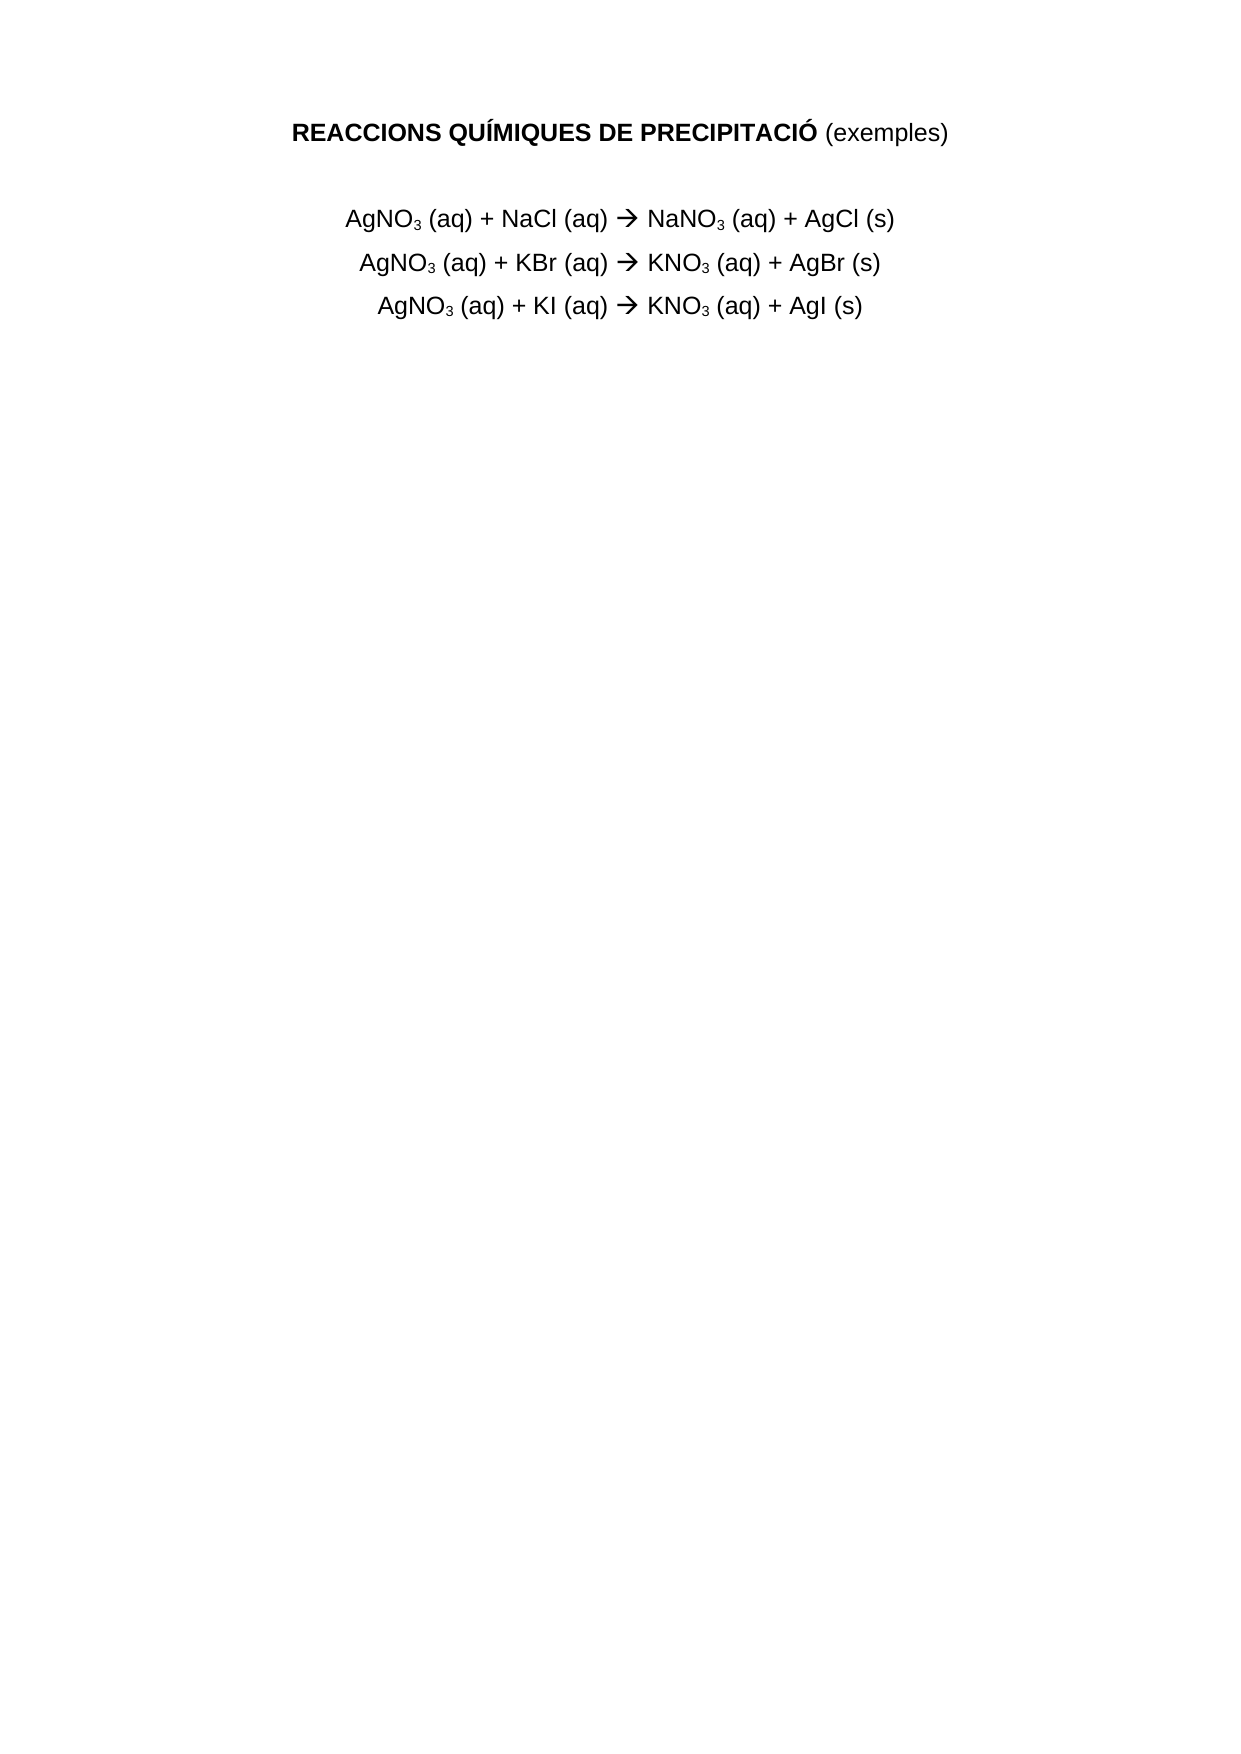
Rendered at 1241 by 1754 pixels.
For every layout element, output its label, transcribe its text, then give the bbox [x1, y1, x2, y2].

text AgNO3 (aq) + KBr (aq)  KNO3 (aq) + AgBr (s) [118, 248, 1122, 276]
text AgNO3 (aq) + KI (aq)  KNO3 (aq) + AgI (s) [118, 291, 1122, 320]
text REACCIONS QUÍMIQUES DE PRECIPITACIÓ (exemples) [118, 118, 1122, 147]
text AgNO3 (aq) + NaCl (aq)  NaNO3 (aq) + AgCl (s) [118, 204, 1122, 233]
